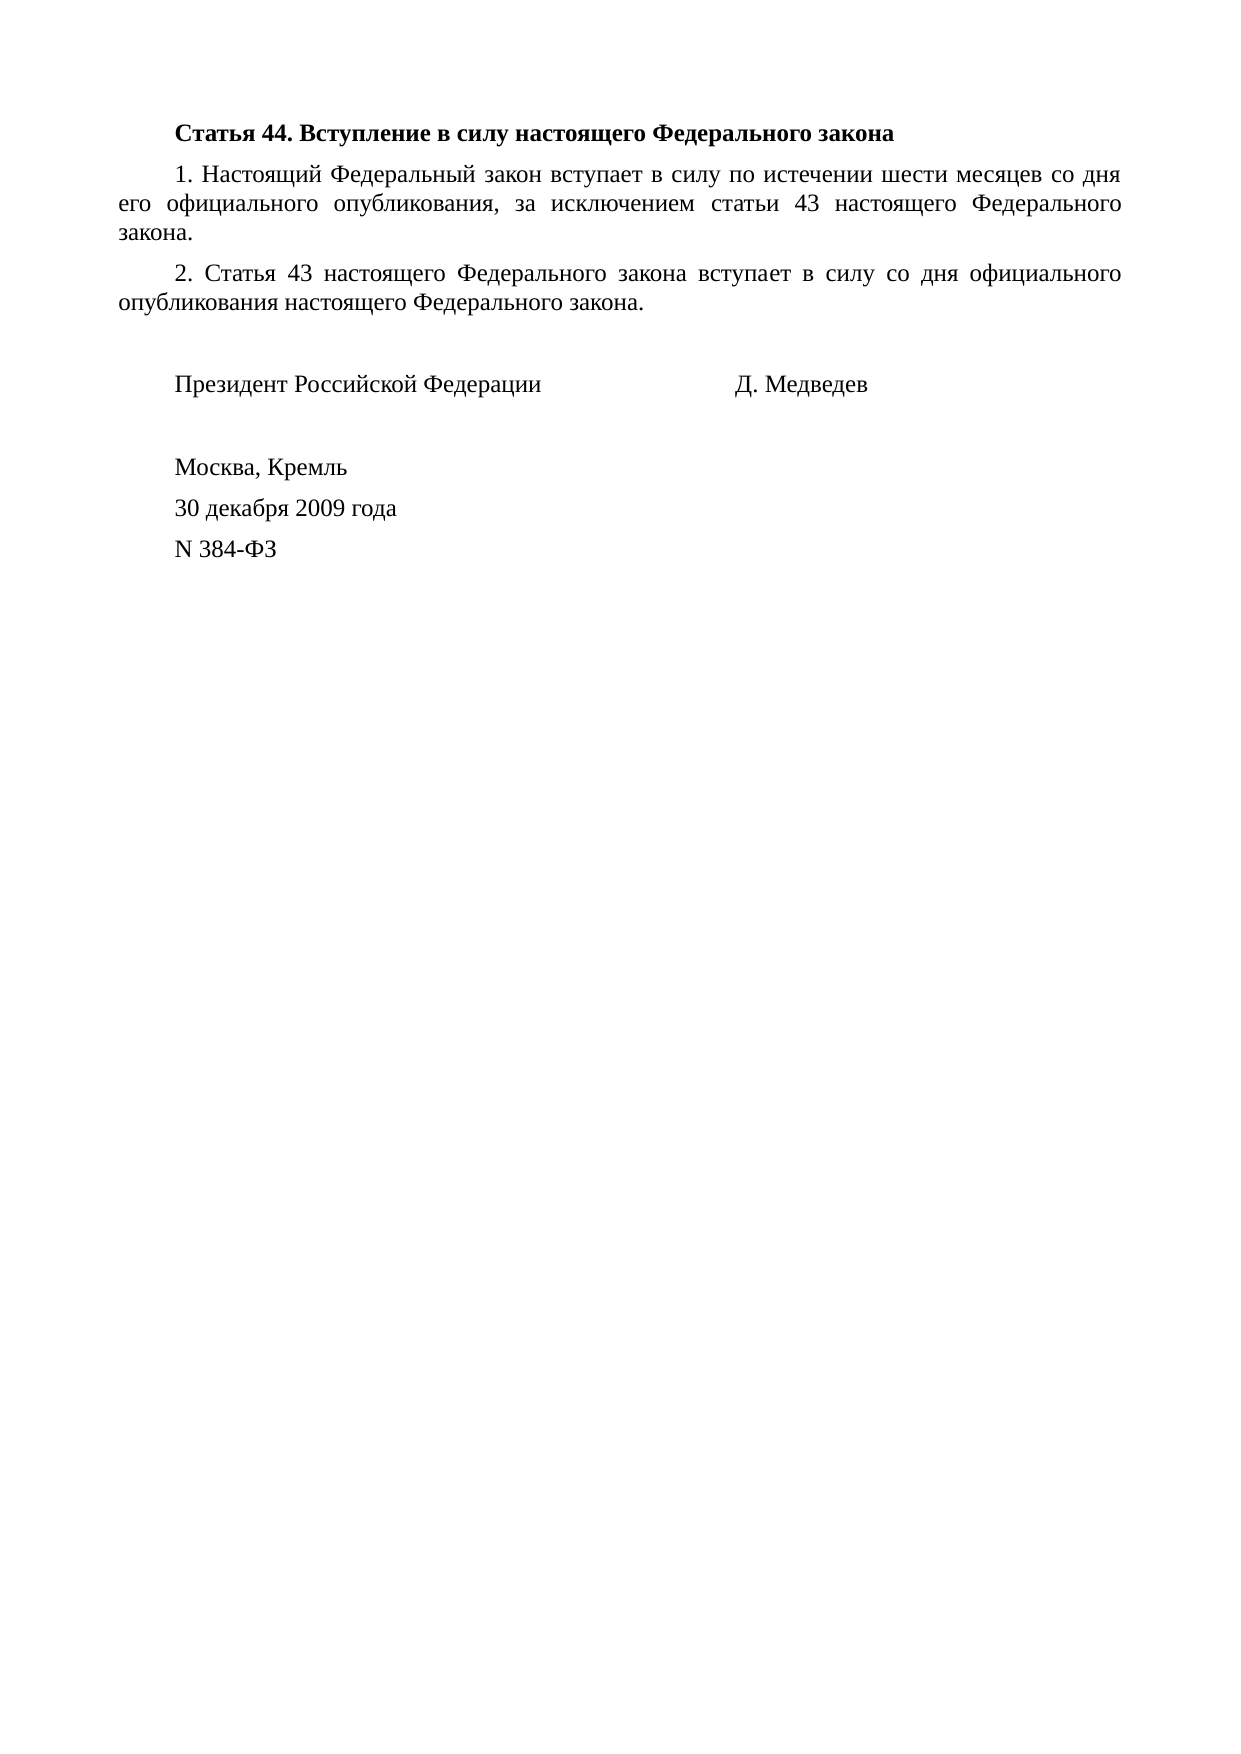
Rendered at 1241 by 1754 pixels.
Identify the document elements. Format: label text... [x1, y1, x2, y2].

text 2. Статья 43 настоящего Федерального закона вступает в силу со дня официального опубликования настоящего Федерального закона. [118, 258, 1122, 316]
text Москва, Кремль [118, 452, 1122, 481]
text Президент Российской Федерации Д. Медведев [118, 369, 1122, 398]
text 1. Настоящий Федеральный закон вступает в силу по истечении шести месяцев со дня его официального опубликования, за исключением статьи 43 настоящего Федерального закона. [118, 159, 1122, 246]
text 30 декабря 2009 года [118, 493, 1122, 522]
text N 384-ФЗ [118, 534, 1122, 563]
subtitle Статья 44. Вступление в силу настоящего Федерального закона [118, 118, 1122, 147]
